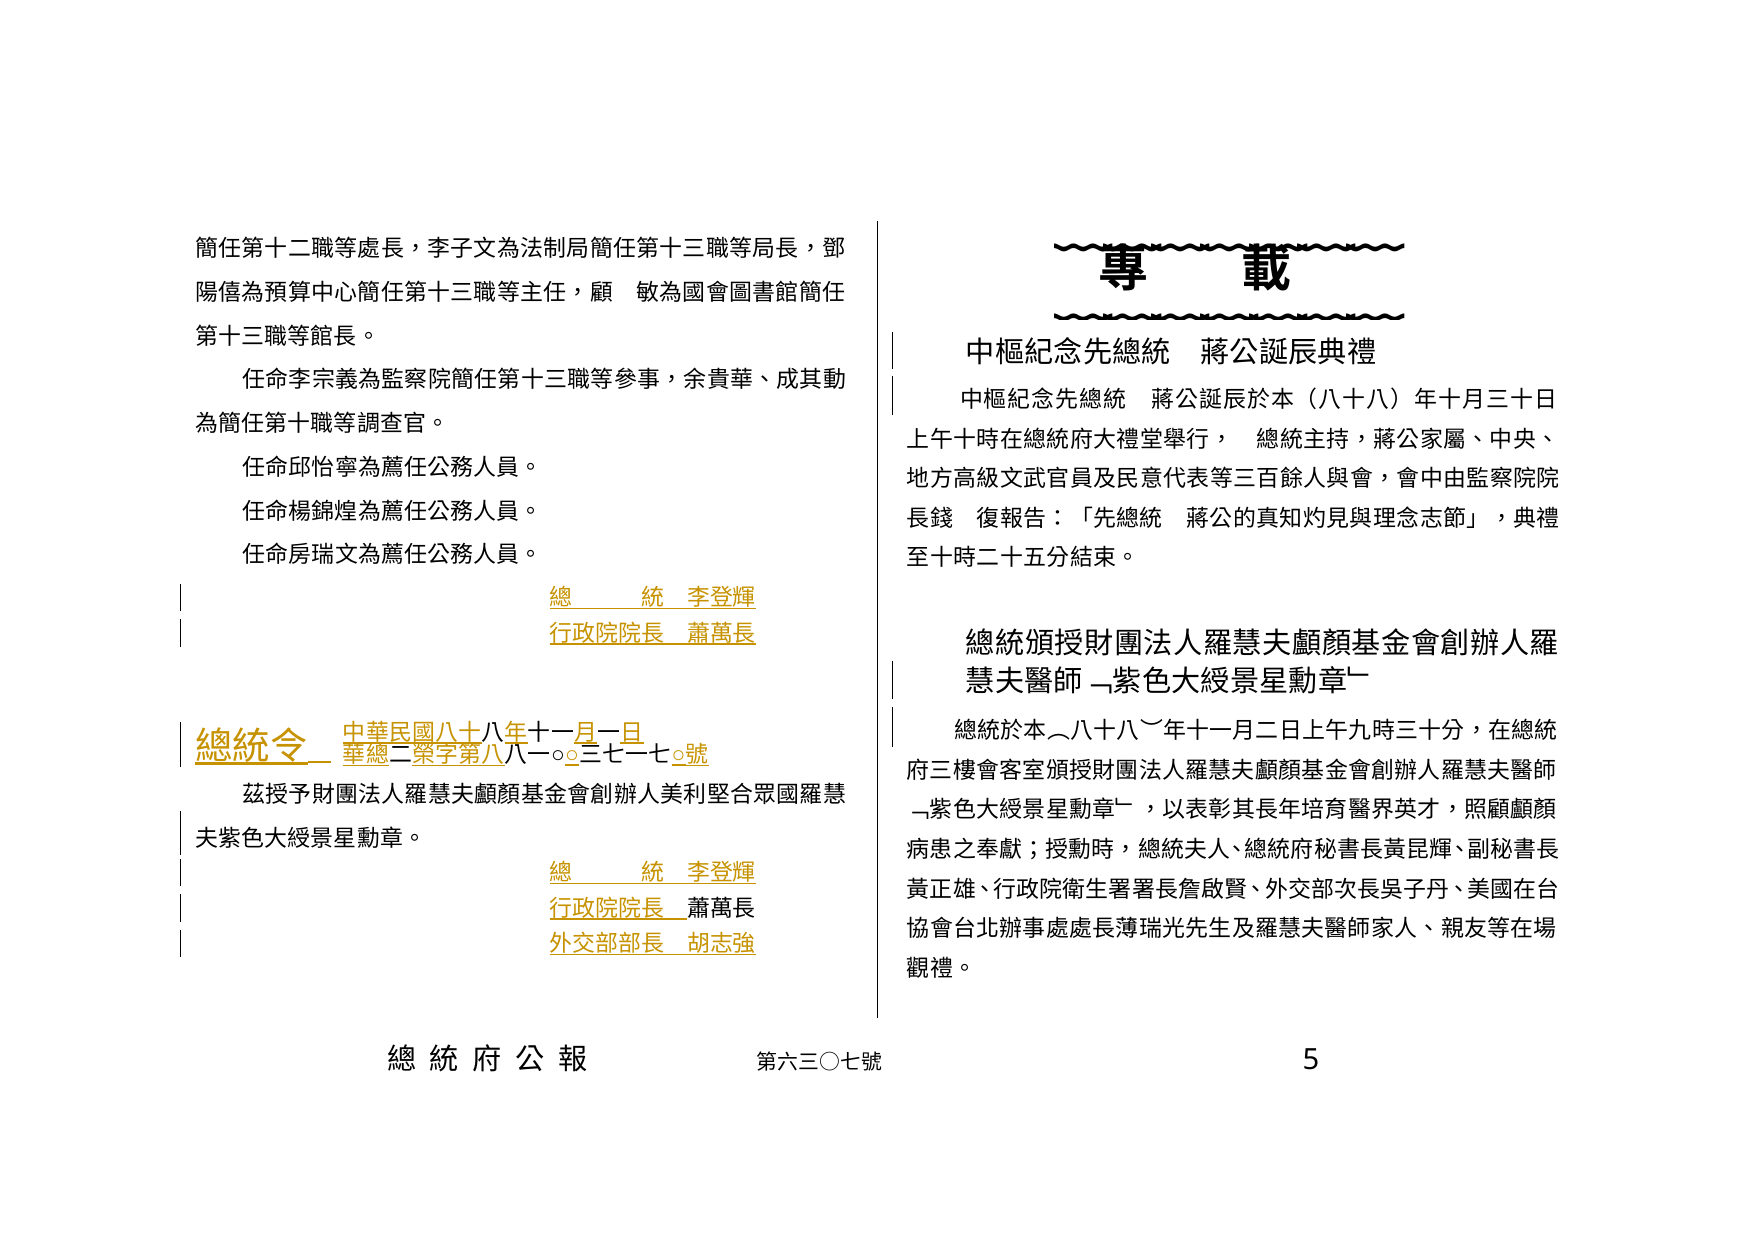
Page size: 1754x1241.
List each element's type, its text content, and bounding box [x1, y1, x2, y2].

text 中樞紀念先總統 蔣公誕辰於本（八十八）年十月三十日上午十時在總統府大禮堂舉行， 總統主持，蔣公家屬、中央、地方高級文武官員及民意代表等三百餘人與會，會中由監察院院長錢 復報告：「先總統 蔣公的真知灼見與理念志節」，典禮至十時二十五分結束。 [907, 376, 1559, 574]
text 簡任第十二職等處長，李子文為法制局簡任第十三職等局長，鄧陽僖為預算中心簡任第十三職等主任，顧 敏為國會圖書館簡任第十三職等館長。 [195, 222, 847, 353]
text 任命邱怡寧為薦任公務人員。 [195, 440, 847, 484]
text 總統於本︵八十八︶年十一月二日上午九時三十分，在總統府三樓會客室頒授財團法人羅慧夫顱顏基金會創辦人羅慧夫醫師﹁紫色大綬景星勳章﹂，以表彰其長年培育醫界英才，照顧顱顏病患之奉獻；授勳時，總統夫人、總統府秘書長黃昆輝、副秘書長黃正雄、行政院衛生署署長詹啟賢、外交部次長吳子丹、美國在台協會台北辦事處處長薄瑞光先生及羅慧夫醫師家人、親友等在場觀禮。 [907, 707, 1559, 984]
text 茲授予財團法人羅慧夫顱顏基金會創辦人美利堅合眾國羅慧夫紫色大綬景星勳章。 [195, 767, 847, 855]
table_header 中華民國八十八年十一月一日 華總二榮字第八八一○○三七一七○號 [340, 722, 852, 767]
text 行政院院長 蕭萬長 [195, 894, 847, 922]
text 外交部部長 胡志強 [195, 930, 847, 957]
table_header [904, 222, 1051, 247]
text 總 統 李登輝 [195, 859, 847, 886]
table_header 總統令 [192, 722, 340, 767]
text 任命楊錦煌為薦任公務人員。 [195, 484, 847, 528]
table_cell [904, 297, 1051, 319]
text 中樞紀念先總統 蔣公誕辰典禮 [966, 332, 1559, 369]
text 任命李宗義為監察院簡任第十三職等參事，余貴華、成其動為簡任第十職等調查官。 [195, 353, 847, 440]
table_cell [904, 247, 1051, 297]
text 總 統 李登輝 [195, 584, 847, 611]
text 任命房瑞文為薦任公務人員。 [195, 528, 847, 572]
table_cell ﹏﹏﹏﹏﹏﹏﹏ [1051, 297, 1564, 319]
text 總統頒授財團法人羅慧夫顱顏基金會創辦人羅慧夫醫師﹁紫色大綬景星勳章﹂ [966, 624, 1559, 699]
table_header ﹏﹏﹏﹏﹏﹏﹏ [1051, 222, 1564, 247]
text 行政院院長 蕭萬長 [195, 619, 847, 647]
table_cell 專載 [1051, 247, 1564, 297]
